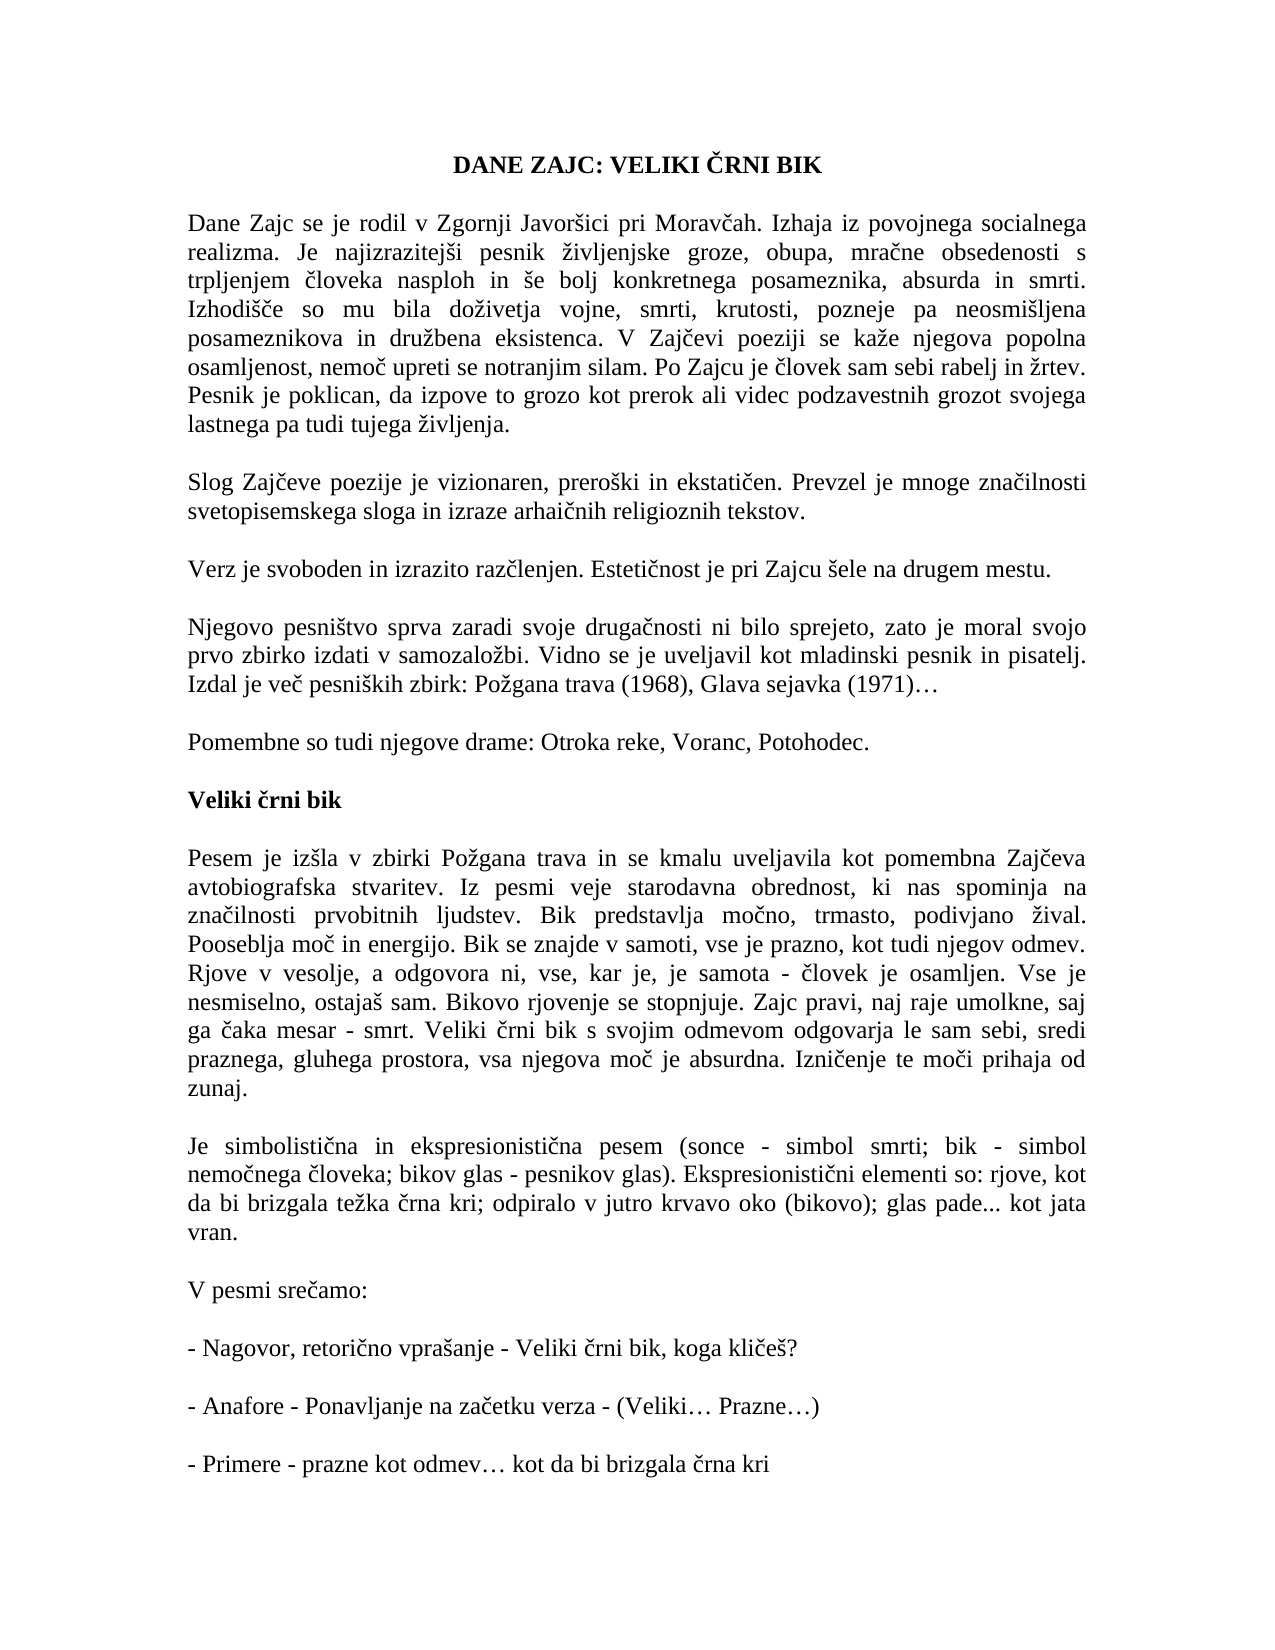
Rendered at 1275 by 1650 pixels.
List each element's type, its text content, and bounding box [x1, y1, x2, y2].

text Pomembne so tudi njegove drame: Otroka reke, Voranc, Potohodec. [187, 727, 1087, 756]
text Pesem je izšla v zbirki Požgana trava in se kmalu uveljavila kot pomembna Zajčeva avtobiografska stvaritev. Iz pesmi veje starodavna obrednost, ki nas spominja na značilnosti prvobitnih ljudstev. Bik predstavlja močno, trmasto, podivjano žival. Pooseblja moč in energijo. Bik se znajde v samoti, vse je prazno, kot tudi njegov odmev. Rjove v vesolje, a odgovora ni, vse, kar je, je samota - človek je osamljen. Vse je nesmiselno, ostajaš sam. Bikovo rjovenje se stopnjuje. Zajc pravi, naj raje umolkne, saj ga čaka mesar - smrt. Veliki črni bik s svojim odmevom odgovarja le sam sebi, sredi praznega, gluhega prostora, vsa njegova moč je absurdna. Izničenje te moči prihaja od zunaj. [187, 843, 1087, 1102]
text V pesmi srečamo: [187, 1275, 1087, 1304]
text - Nagovor, retorično vprašanje - Veliki črni bik, koga kličeš? [187, 1333, 1087, 1362]
text Dane Zajc se je rodil v Zgornji Javoršici pri Moravčah. Izhaja iz povojnega socialnega realizma. Je najizrazitejši pesnik življenjske groze, obupa, mračne obsedenosti s trpljenjem človeka nasploh in še bolj konkretnega posameznika, absurda in smrti. Izhodišče so mu bila doživetja vojne, smrti, krutosti, pozneje pa neosmišljena posameznikova in družbena eksistenca. V Zajčevi poeziji se kaže njegova popolna osamljenost, nemoč upreti se notranjim silam. Po Zajcu je človek sam sebi rabelj in žrtev. Pesnik je poklican, da izpove to grozo kot prerok ali videc podzavestnih grozot svojega lastnega pa tudi tujega življenja. [187, 208, 1087, 438]
text Verz je svoboden in izrazito razčlenjen. Estetičnost je pri Zajcu šele na drugem mestu. [187, 554, 1087, 582]
text Njegovo pesništvo sprva zaradi svoje drugačnosti ni bilo sprejeto, zato je moral svojo prvo zbirko izdati v samozaložbi. Vidno se je uveljavil kot mladinski pesnik in pisatelj. Izdal je več pesniških zbirk: Požgana trava (1968), Glava sejavka (1971)… [187, 612, 1087, 698]
text Je simbolistična in ekspresionistična pesem (sonce - simbol smrti; bik - simbol nemočnega človeka; bikov glas - pesnikov glas). Ekspresionistični elementi so: rjove, kot da bi brizgala težka črna kri; odpiralo v jutro krvavo oko (bikovo); glas pade... kot jata vran. [187, 1131, 1087, 1246]
text - Anafore - Ponavljanje na začetku verza - (Veliki… Prazne…) [187, 1391, 1087, 1419]
text DANE ZAJC: VELIKI ČRNI BIK [187, 150, 1087, 179]
text Veliki črni bik [187, 785, 1087, 814]
text Slog Zajčeve poezije je vizionaren, preroški in ekstatičen. Prevzel je mnoge značilnosti svetopisemskega sloga in izraze arhaičnih religioznih tekstov. [187, 467, 1087, 524]
text - Primere - prazne kot odmev… kot da bi brizgala črna kri [187, 1449, 1087, 1477]
